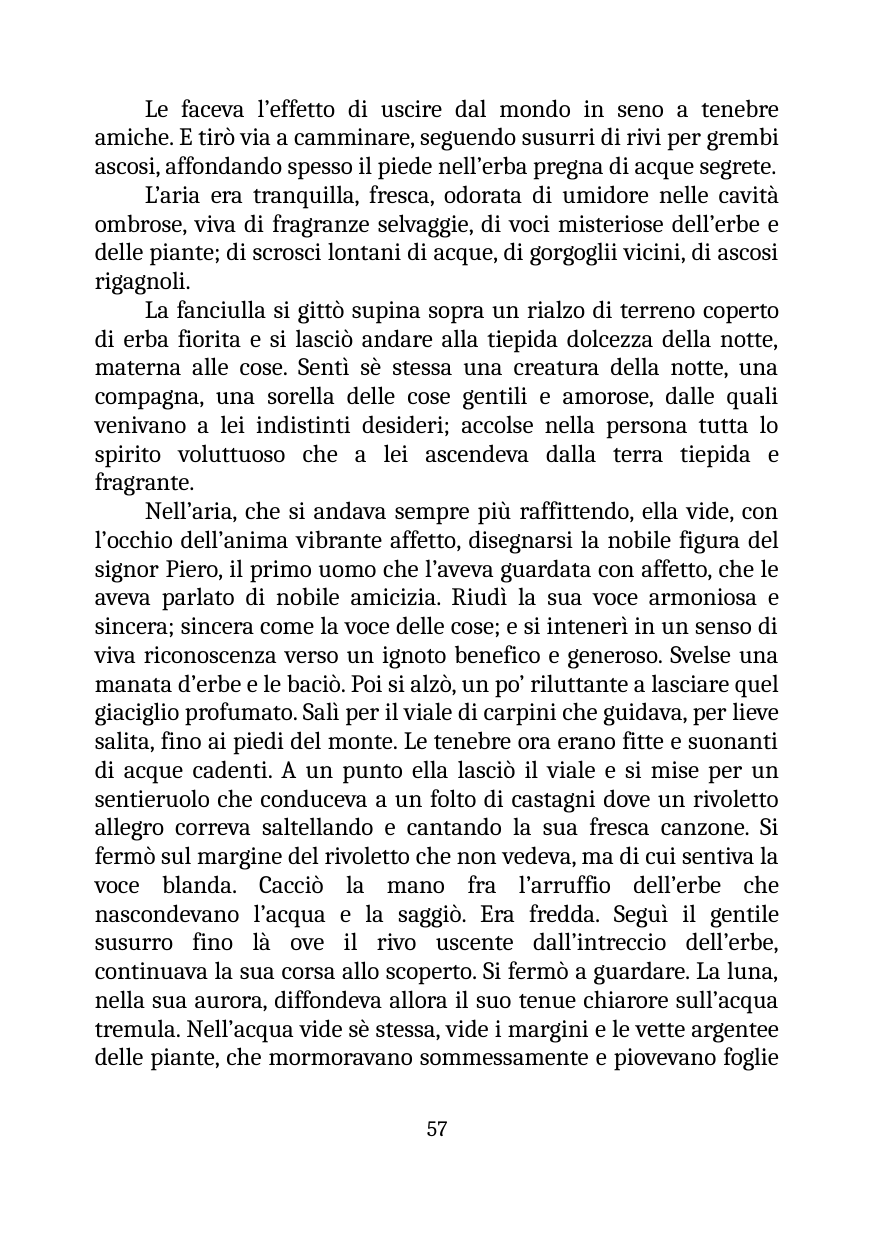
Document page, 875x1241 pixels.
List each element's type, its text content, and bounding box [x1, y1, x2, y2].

text L’aria era tranquilla, fresca, odorata di umidore nelle cavità ombrose, viva di fragranze selvaggie, di voci misteriose dell’erbe e delle piante; di scrosci lontani di acque, di gorgoglii vicini, di ascosi rigagnoli. [94, 181, 779, 296]
text Nell’aria, che si andava sempre più raffittendo, ella vide, con l’occhio dell’anima vibrante affetto, disegnarsi la nobile figura del signor Piero, il primo uomo che l’aveva guardata con affetto, che le aveva parlato di nobile amicizia. Riudì la sua voce armoniosa e sincera; sincera come la voce delle cose; e si intenerì in un senso di viva riconoscenza verso un ignoto benefico e generoso. Svelse una manata d’erbe e le baciò. Poi si alzò, un po’ riluttante a lasciare quel giaciglio profumato. Salì per il viale di carpini che guidava, per lieve salita, fino ai piedi del monte. Le tenebre ora erano fitte e suonanti di acque cadenti. A un punto ella lasciò il viale e si mise per un sentieruolo che conduceva a un folto di castagni dove un rivoletto allegro correva saltellando e cantando la sua fresca canzone. Si fermò sul margine del rivoletto che non vedeva, ma di cui sentiva la voce blanda. Cacciò la mano fra l’arruffio dell’erbe che nascondevano l’acqua e la saggiò. Era fredda. Seguì il gentile susurro fino là ove il rivo uscente dall’intreccio dell’erbe, continuava la sua corsa allo scoperto. Si fermò a guardare. La luna, nella sua aurora, diffondeva allora il suo tenue chiarore sull’acqua tremula. Nell’acqua vide sè stessa, vide i margini e le vette argentee delle piante, che mormoravano sommessamente e piovevano foglie [94, 497, 779, 1072]
text La fanciulla si gittò supina sopra un rialzo di terreno coperto di erba fiorita e si lasciò andare alla tiepida dolcezza della notte, materna alle cose. Sentì sè stessa una creatura della notte, una compagna, una sorella delle cose gentili e amorose, dalle quali venivano a lei indistinti desideri; accolse nella persona tutta lo spirito voluttuoso che a lei ascendeva dalla terra tiepida e fragrante. [94, 296, 779, 497]
text Le faceva l’effetto di uscire dal mondo in seno a tenebre amiche. E tirò via a camminare, seguendo susurri di rivi per grembi ascosi, affondando spesso il piede nell’erba pregna di acque segrete. [94, 94, 779, 181]
